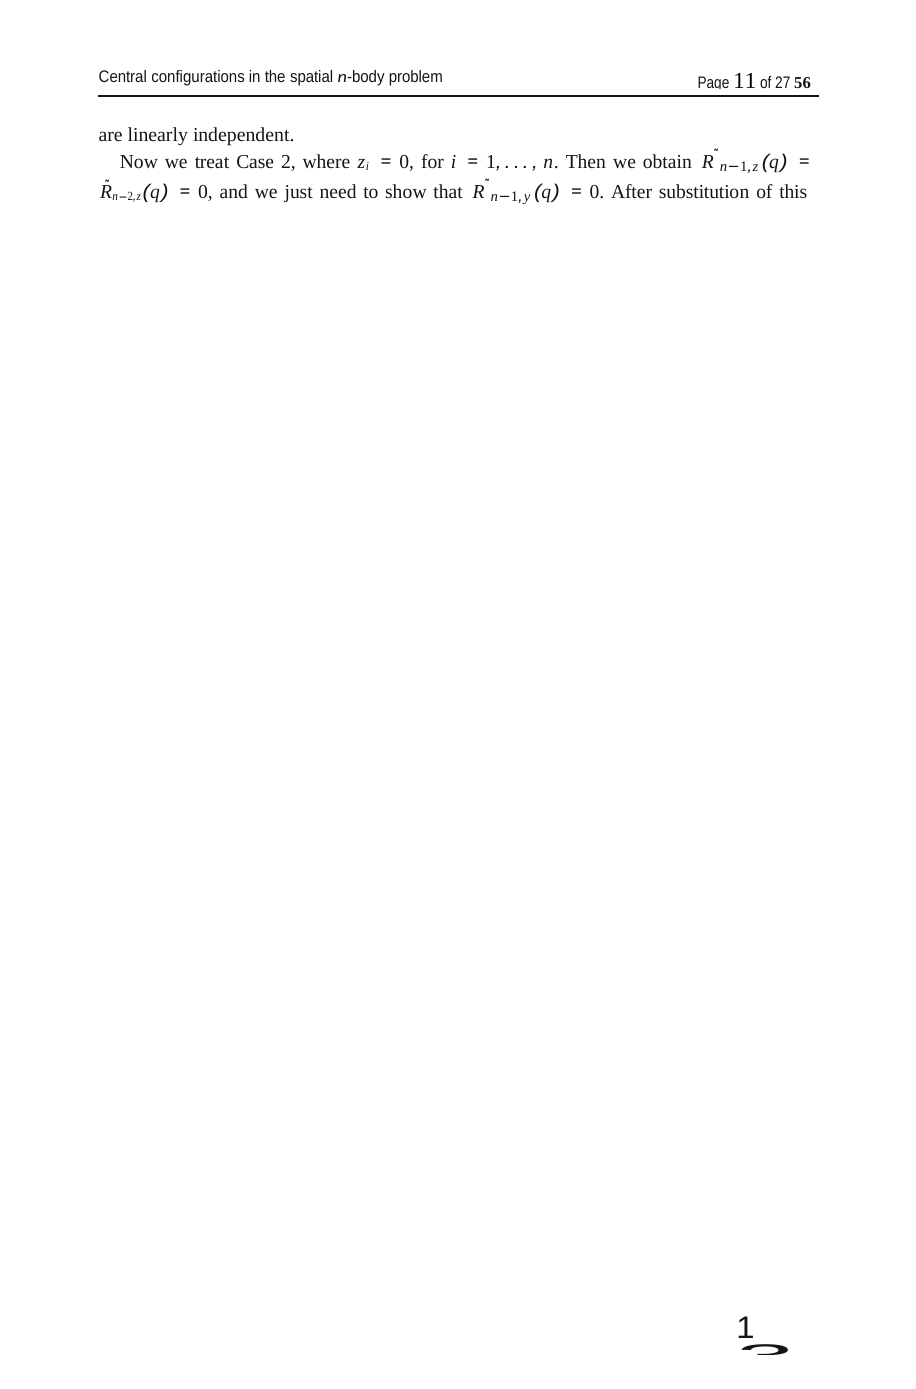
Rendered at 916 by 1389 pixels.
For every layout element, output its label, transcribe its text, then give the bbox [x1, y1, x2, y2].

text Rn−2,z(q) = 0, and we just need to show that R˜n−1,y (q) = 0. After substitution of this [100, 175, 830, 205]
text are linearly independent. [98, 125, 830, 146]
text ˜ Now we treat Case 2, where zi = 0, for i = 1,..., n. Then we obtain R˜n−1,z (q) = [104, 146, 830, 175]
